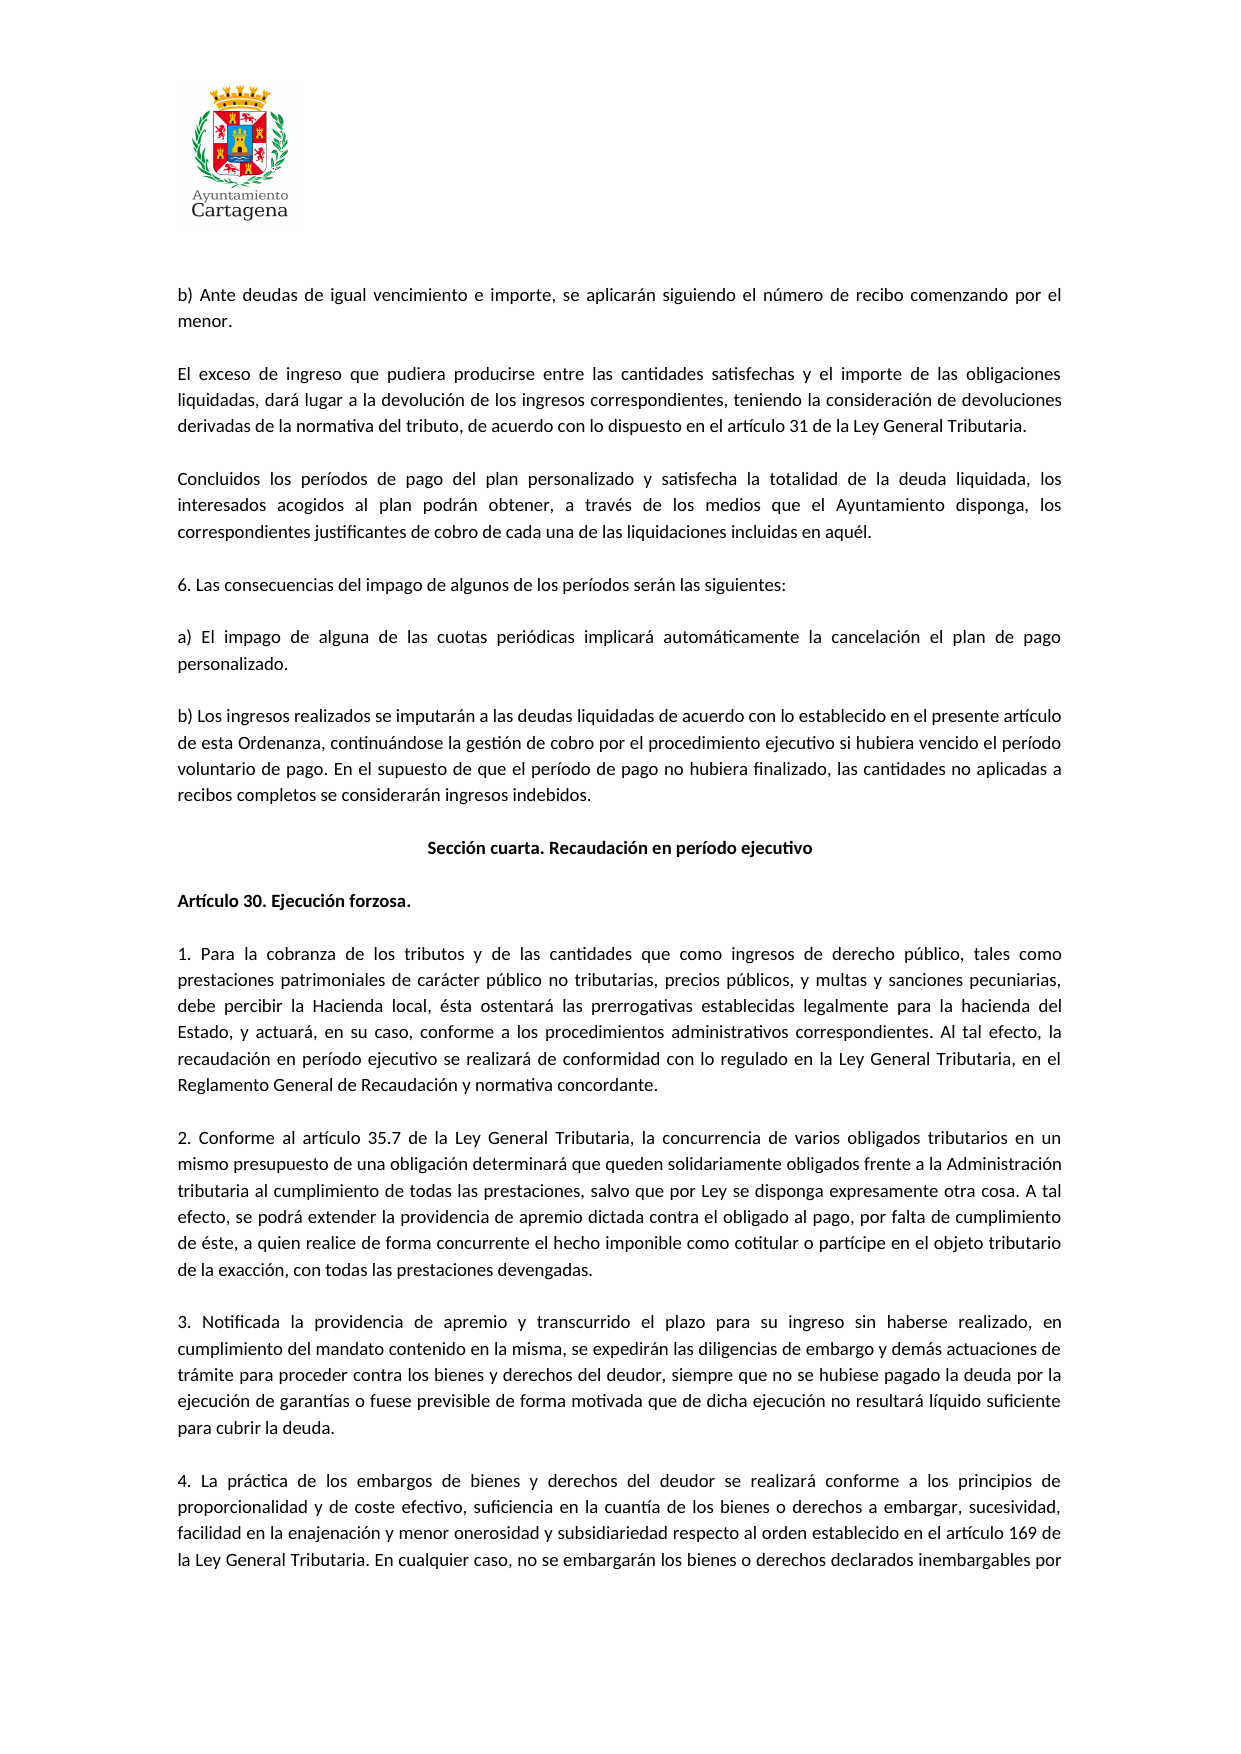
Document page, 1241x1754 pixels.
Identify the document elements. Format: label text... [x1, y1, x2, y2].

text 4. La práctica de los embargos de bienes y derechos del deudor se realizará conforme a los principios de proporcionalidad y de coste efectivo, suficiencia en la cuantía de los bienes o derechos a embargar, sucesividad, facilidad en la enajenación y menor onerosidad y subsidiariedad respecto al orden establecido en el artículo 169 de la Ley General Tributaria. En cualquier caso, no se embargarán los bienes o derechos declarados inembargables por [177, 1469, 1063, 1571]
text 1. Para la cobranza de los tributos y de las cantidades que como ingresos de derecho público, tales como prestaciones patrimoniales de carácter público no tributarias, precios públicos, y multas y sanciones pecuniarias, debe percibir la Hacienda local, ésta ostentará las prerrogativas establecidas legalmente para la hacienda del Estado, y actuará, en su caso, conforme a los procedimientos administrativos correspondientes. Al tal efecto, la recaudación en período ejecutivo se realizará de conformidad con lo regulado en la Ley General Tributaria, en el Reglamento General de Recaudación y normativa concordante. [177, 942, 1063, 1096]
text 2. Conforme al artículo 35.7 de la Ley General Tributaria, la concurrencia de varios obligados tributarios en un mismo presupuesto de una obligación determinará que queden solidariamente obligados frente a la Administración tributaria al cumplimiento de todas las prestaciones, salvo que por Ley se disponga expresamente otra cosa. A tal efecto, se podrá extender la providencia de apremio dictada contra el obligado al pago, por falta de cumplimiento de éste, a quien realice de forma concurrente el hecho imponible como cotitular o partícipe en el objeto tributario de la exacción, con todas las prestaciones devengadas. [177, 1126, 1063, 1281]
text El exceso de ingreso que pudiera producirse entre las cantidades satisfechas y el importe de las obligaciones liquidadas, dará lugar a la devolución de los ingresos correspondientes, teniendo la consideración de devoluciones derivadas de la normativa del tributo, de acuerdo con lo dispuesto en el artículo 31 de la Ley General Tributaria. [177, 362, 1063, 437]
text b) Los ingresos realizados se imputarán a las deudas liquidadas de acuerdo con lo establecido en el presente artículo de esta Ordenanza, continuándose la gestión de cobro por el procedimiento ejecutivo si hubiera vencido el período voluntario de pago. En el supuesto de que el período de pago no hubiera finalizado, las cantidades no aplicadas a recibos completos se considerarán ingresos indebidos. [177, 704, 1063, 806]
text a) El impago de alguna de las cuotas periódicas implicará automáticamente la cancelación el plan de pago personalizado. [177, 625, 1063, 675]
text b) Ante deudas de igual vencimiento e importe, se aplicarán siguiendo el número de recibo comenzando por el menor. [177, 283, 1063, 332]
text 3. Notificada la providencia de apremio y transcurrido el plazo para su ingreso sin haberse realizado, en cumplimiento del mandato contenido en la misma, se expedirán las diligencias de embargo y demás actuaciones de trámite para proceder contra los bienes y derechos del deudor, siempre que no se hubiese pagado la deuda por la ejecución de garantías o fuese previsible de forma motivada que de dicha ejecución no resultará líquido suficiente para cubrir la deuda. [177, 1311, 1063, 1439]
text Concluidos los períodos de pago del plan personalizado y satisfecha la totalidad de la deuda liquidada, los interesados acogidos al plan podrán obtener, a través de los medios que el Ayuntamiento disponga, los correspondientes justificantes de cobro de cada una de las liquidaciones incluidas en aquél. [177, 467, 1063, 543]
picture [182, 80, 298, 226]
text 6. Las consecuencias del impago de algunos de los períodos serán las siguientes: [177, 573, 1063, 596]
text Artículo 30. Ejecución forzosa. [177, 889, 1063, 912]
text Sección cuarta. Recaudación en período ejecutivo [177, 836, 1063, 859]
